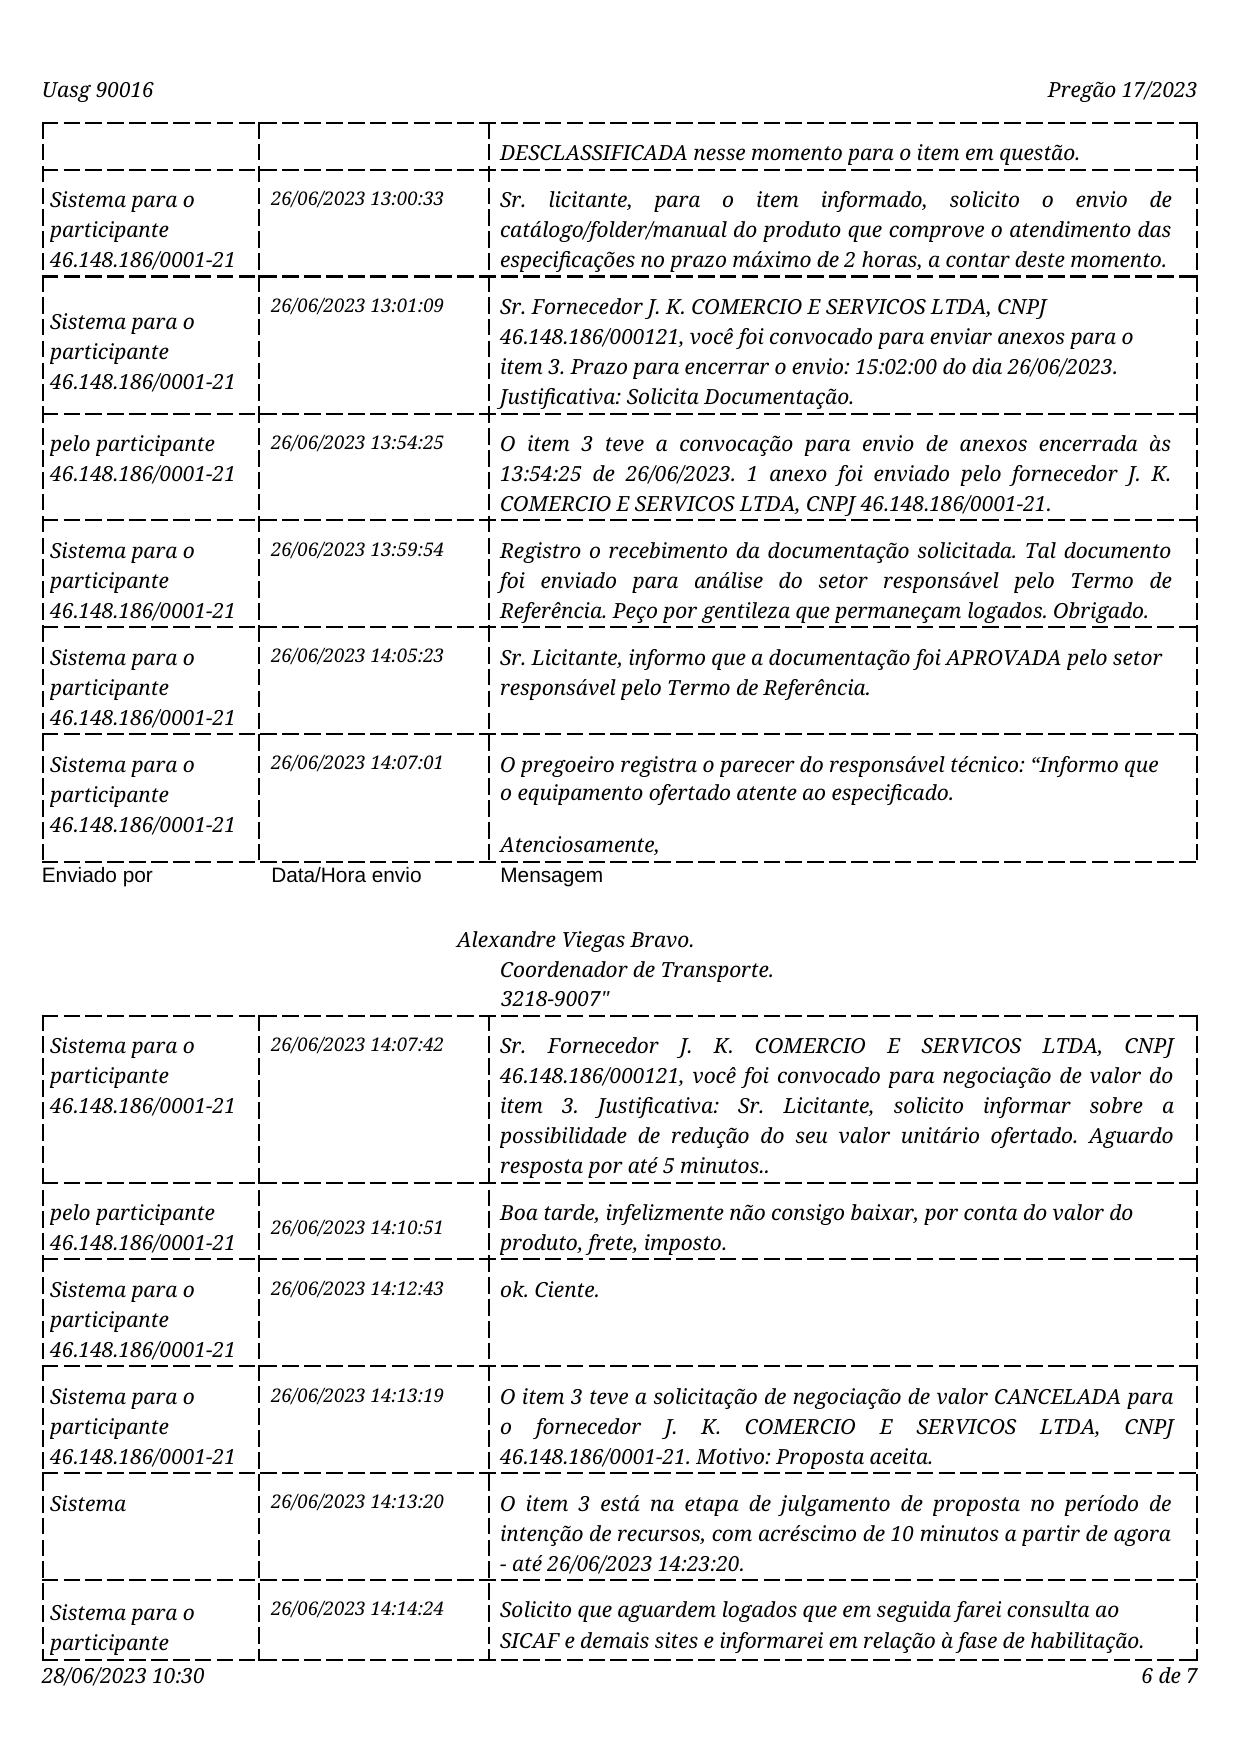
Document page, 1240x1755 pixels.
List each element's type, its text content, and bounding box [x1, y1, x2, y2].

table_header Sr. Fornecedor J. K. COMERCIO E SERVICOS LTDA, CNPJ 46.148.186/000121, você foi convocado para negociação de valor do item 3. Justificativa: Sr. Licitante, solicito informar sobre a possibilidade de redução do seu valor unitário ofertado. Aguardo resposta por até 5 minutos.. [489, 1015, 1197, 1182]
table_cell 26/06/2023 14:13:20 [259, 1472, 488, 1579]
table_cell Registro o recebimento da documentação solicitada. Tal documento foi enviado para análise do setor responsável pelo Termo de Referência. Peço por gentileza que permaneçam logados. Obrigado. [489, 519, 1197, 626]
table_cell 26/06/2023 14:07:01 [259, 733, 488, 861]
table_cell Sistema para o participante 46.148.186/0001-21 [43, 519, 259, 626]
table_cell O pregoeiro registra o parecer do responsável técnico: “Informo que o equipamento ofertado atente ao especificado. Atenciosamente, [489, 733, 1197, 861]
text Enviado por Data/Hora envio Mensagem [42, 863, 1200, 887]
table_cell Boa tarde, infelizmente não consigo baixar, por conta do valor do produto, frete, imposto. [489, 1182, 1197, 1258]
table_cell Solicito que aguardem logados que em seguida farei consulta ao SICAF e demais sites e informarei em relação à fase de habilitação. [489, 1579, 1197, 1659]
table_cell Sr. Fornecedor J. K. COMERCIO E SERVICOS LTDA, CNPJ 46.148.186/000121, você foi convocado para enviar anexos para o item 3. Prazo para encerrar o envio: 15:02:00 do dia 26/06/2023. Justificativa: Solicita Documentação. [489, 275, 1197, 412]
table_cell Sistema para o participante 46.148.186/0001-21 [43, 169, 259, 275]
text Alexandre Viegas Bravo. [42, 925, 697, 953]
table_cell Sistema para o participante 46.148.186/0001-21 [43, 1365, 259, 1472]
table_header 26/06/2023 14:07:42 [259, 1015, 488, 1182]
table_cell [43, 122, 259, 168]
table_cell 26/06/2023 14:10:51 [259, 1182, 488, 1258]
table_cell [259, 122, 488, 168]
table_header Sistema para o participante 46.148.186/0001-21 [43, 1015, 259, 1182]
table_cell O item 3 teve a convocação para envio de anexos encerrada às 13:54:25 de 26/06/2023. 1 anexo foi enviado pelo fornecedor J. K. COMERCIO E SERVICOS LTDA, CNPJ 46.148.186/0001-21. [489, 413, 1197, 519]
table_cell Sistema para o participante [43, 1579, 259, 1659]
table_cell Sistema para o participante 46.148.186/0001-21 [43, 1258, 259, 1365]
table_cell 26/06/2023 14:13:19 [259, 1365, 488, 1472]
text Coordenador de Transporte. 3218-9007" [500, 955, 823, 1013]
table_cell Sistema para o participante 46.148.186/0001-21 [43, 275, 259, 412]
table_cell 26/06/2023 13:59:54 [259, 519, 488, 626]
table_cell ok. Ciente. [489, 1258, 1197, 1365]
table_cell pelo participante 46.148.186/0001-21 [43, 1182, 259, 1258]
table_cell 26/06/2023 14:14:24 [259, 1579, 488, 1659]
table_cell Sistema para o participante 46.148.186/0001-21 [43, 733, 259, 861]
table_cell 26/06/2023 13:00:33 [259, 169, 488, 275]
table_cell Sr. Licitante, informo que a documentação foi APROVADA pelo setor responsável pelo Termo de Referência. [489, 626, 1197, 733]
table_cell O item 3 está na etapa de julgamento de proposta no período de intenção de recursos, com acréscimo de 10 minutos a partir de agora - até 26/06/2023 14:23:20. [489, 1472, 1197, 1579]
table_cell 26/06/2023 14:05:23 [259, 626, 488, 733]
table_cell 26/06/2023 13:54:25 [259, 413, 488, 519]
table_cell 26/06/2023 14:12:43 [259, 1258, 488, 1365]
table_cell 26/06/2023 13:01:09 [259, 275, 488, 412]
table_cell O item 3 teve a solicitação de negociação de valor CANCELADA para o fornecedor J. K. COMERCIO E SERVICOS LTDA, CNPJ 46.148.186/0001-21. Motivo: Proposta aceita. [489, 1365, 1197, 1472]
table_cell pelo participante 46.148.186/0001-21 [43, 413, 259, 519]
table_cell Sistema para o participante 46.148.186/0001-21 [43, 626, 259, 733]
table_cell Sistema [43, 1472, 259, 1579]
table_cell DESCLASSIFICADA nesse momento para o item em questão. [489, 122, 1197, 168]
table_cell Sr. licitante, para o item informado, solicito o envio de catálogo/folder/manual do produto que comprove o atendimento das especificações no prazo máximo de 2 horas, a contar deste momento. [489, 169, 1197, 275]
